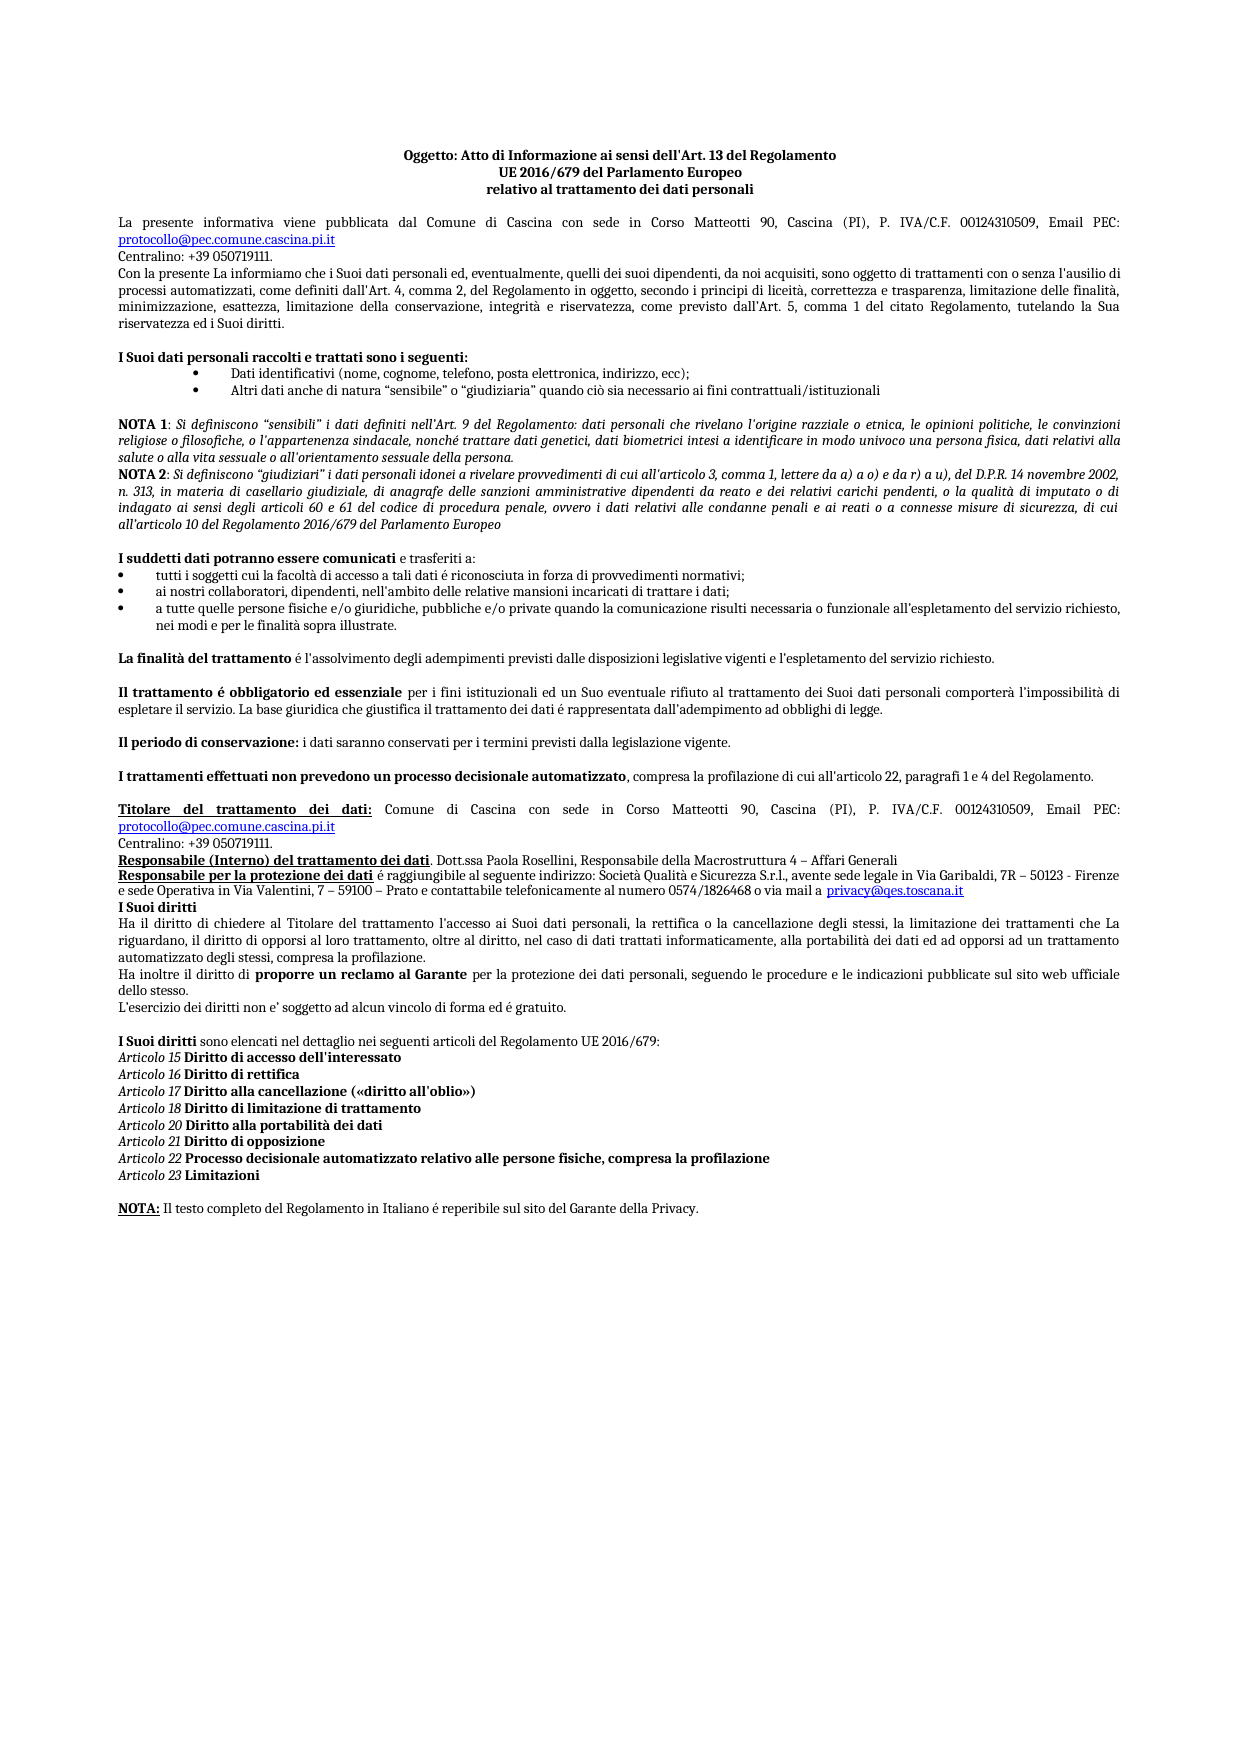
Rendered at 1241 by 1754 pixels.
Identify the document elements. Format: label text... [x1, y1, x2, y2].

text NOTA: Il testo completo del Regolamento in Italiano é reperibile sul sito del Garante della Privacy. [118, 1201, 1122, 1217]
text Articolo 18 Diritto di limitazione di trattamento [118, 1100, 1122, 1117]
subtitle UE 2016/679 del Parlamento Europeo [118, 164, 1122, 181]
text Centralino: +39 050719111. [118, 248, 1122, 265]
text La presente informativa viene pubblicata dal Comune di Cascina con sede in Corso Matteotti 90, Cascina (PI), P. IVA/C.F. 00124310509, Email PEC: protocollo@pec.comune.cascina.pi.it [118, 215, 1122, 248]
text Il trattamento é obbligatorio ed essenziale per i fini istituzionali ed un Suo eventuale rifiuto al trattamento dei Suoi dati personali comporterà l’impossibilità di espletare il servizio. La base giuridica che giustifica il trattamento dei dati é rappresentata dall’adempimento ad obblighi di legge. [118, 684, 1122, 718]
text Articolo 23 Limitazioni [118, 1167, 1122, 1184]
text I trattamenti effettuati non prevedono un processo decisionale automatizzato, compresa la profilazione di cui all'articolo 22, paragrafi 1 e 4 del Regolamento. [118, 768, 1122, 785]
text Responsabile per la protezione dei dati é raggiungibile al seguente indirizzo: Società Qualità e Sicurezza S.r.l., avente sede legale in Via Garibaldi, 7R – 50123 - Firenze e sede Operativa in Via Valentini, 7 – 59100 – Prato e contattabile telefonicamente al numero 0574/1826468 o via mail a privacy@qes.toscana.it [118, 869, 1122, 899]
subtitle relativo al trattamento dei dati personali [118, 181, 1122, 198]
subtitle Oggetto: Atto di Informazione ai sensi dell'Art. 13 del Regolamento [118, 148, 1122, 164]
text Articolo 20 Diritto alla portabilità dei dati [118, 1117, 1122, 1134]
text Articolo 17 Diritto alla cancellazione («diritto all'oblio») [118, 1083, 1122, 1100]
text L’esercizio dei diritti non e’ soggetto ad alcun vincolo di forma ed é gratuito. [118, 999, 1122, 1016]
text Titolare del trattamento dei dati: Comune di Cascina con sede in Corso Matteotti 90, Cascina (PI), P. IVA/C.F. 00124310509, Email PEC: protocollo@pec.comune.cascina.pi.it [118, 802, 1122, 835]
text Articolo 15 Diritto di accesso dell'interessato [118, 1050, 1122, 1067]
text Articolo 16 Diritto di rettifica [118, 1067, 1122, 1083]
text I suddetti dati potranno essere comunicati e trasferiti a: [118, 550, 1122, 567]
list a tutte quelle persone fisiche e/o giuridiche, pubbliche e/o private quando la comunicazione risulti necessaria o funzionale all’espletamento del servizio richiesto, nei modi e per le finalità sopra illustrate. [118, 600, 1122, 634]
text La finalità del trattamento é l'assolvimento degli adempimenti previsti dalle disposizioni legislative vigenti e l’espletamento del servizio richiesto. [118, 651, 1122, 667]
text I Suoi diritti sono elencati nel dettaglio nei seguenti articoli del Regolamento UE 2016/679: [118, 1033, 1122, 1050]
list Altri dati anche di natura “sensibile” o “giudiziaria” quando ciò sia necessario ai fini contrattuali/istituzionali [193, 382, 1122, 399]
text Articolo 21 Diritto di opposizione [118, 1134, 1122, 1150]
text Il periodo di conservazione: i dati saranno conservati per i termini previsti dalla legislazione vigente. [118, 734, 1122, 751]
text Centralino: +39 050719111. [118, 835, 1122, 852]
list tutti i soggetti cui la facoltà di accesso a tali dati é riconosciuta in forza di provvedimenti normativi; [118, 567, 1122, 584]
text Ha il diritto di chiedere al Titolare del trattamento l'accesso ai Suoi dati personali, la rettifica o la cancellazione degli stessi, la limitazione dei trattamenti che La riguardano, il diritto di opporsi al loro trattamento, oltre al diritto, nel caso di dati trattati informaticamente, alla portabilità dei dati ed ad opporsi ad un trattamento automatizzato degli stessi, compresa la profilazione. [118, 916, 1122, 966]
list ai nostri collaboratori, dipendenti, nell'ambito delle relative mansioni incaricati di trattare i dati; [118, 584, 1122, 600]
text I Suoi dati personali raccolti e trattati sono i seguenti: [118, 349, 1122, 366]
text Articolo 22 Processo decisionale automatizzato relativo alle persone fisiche, compresa la profilazione [118, 1150, 1122, 1167]
text Ha inoltre il diritto di proporre un reclamo al Garante per la protezione dei dati personali, seguendo le procedure e le indicazioni pubblicate sul sito web ufficiale dello stesso. [118, 966, 1122, 999]
text NOTA 2: Si definiscono “giudiziari” i dati personali idonei a rivelare provvedimenti di cui all'articolo 3, comma 1, lettere da a) a o) e da r) a u), del D.P.R. 14 novembre 2002, n. 313, in materia di casellario giudiziale, di anagrafe delle sanzioni amministrative dipendenti da reato e dei relativi carichi pendenti, o la qualità di imputato o di indagato ai sensi degli articoli 60 e 61 del codice di procedura penale, ovvero i dati relativi alle condanne penali e ai reati o a connesse misure di sicurezza, di cui all’articolo 10 del Regolamento 2016/679 del Parlamento Europeo [118, 466, 1122, 533]
text NOTA 1: Si definiscono “sensibili” i dati definiti nell’Art. 9 del Regolamento: dati personali che rivelano l'origine razziale o etnica, le opinioni politiche, le convinzioni religiose o filosofiche, o l'appartenenza sindacale, nonché trattare dati genetici, dati biometrici intesi a identificare in modo univoco una persona fisica, dati relativi alla salute o alla vita sessuale o all'orientamento sessuale della persona. [118, 416, 1122, 466]
text Responsabile (Interno) del trattamento dei dati. Dott.ssa Paola Rosellini, Responsabile della Macrostruttura 4 – Affari Generali [118, 852, 1122, 869]
text Con la presente La informiamo che i Suoi dati personali ed, eventualmente, quelli dei suoi dipendenti, da noi acquisiti, sono oggetto di trattamenti con o senza l'ausilio di processi automatizzati, come definiti dall'Art. 4, comma 2, del Regolamento in oggetto, secondo i principi di liceità, correttezza e trasparenza, limitazione delle finalità, minimizzazione, esattezza, limitazione della conservazione, integrità e riservatezza, come previsto dall’Art. 5, comma 1 del citato Regolamento, tutelando la Sua riservatezza ed i Suoi diritti. [118, 265, 1122, 332]
list Dati identificativi (nome, cognome, telefono, posta elettronica, indirizzo, ecc); [193, 366, 1122, 382]
text I Suoi diritti [118, 899, 1122, 916]
